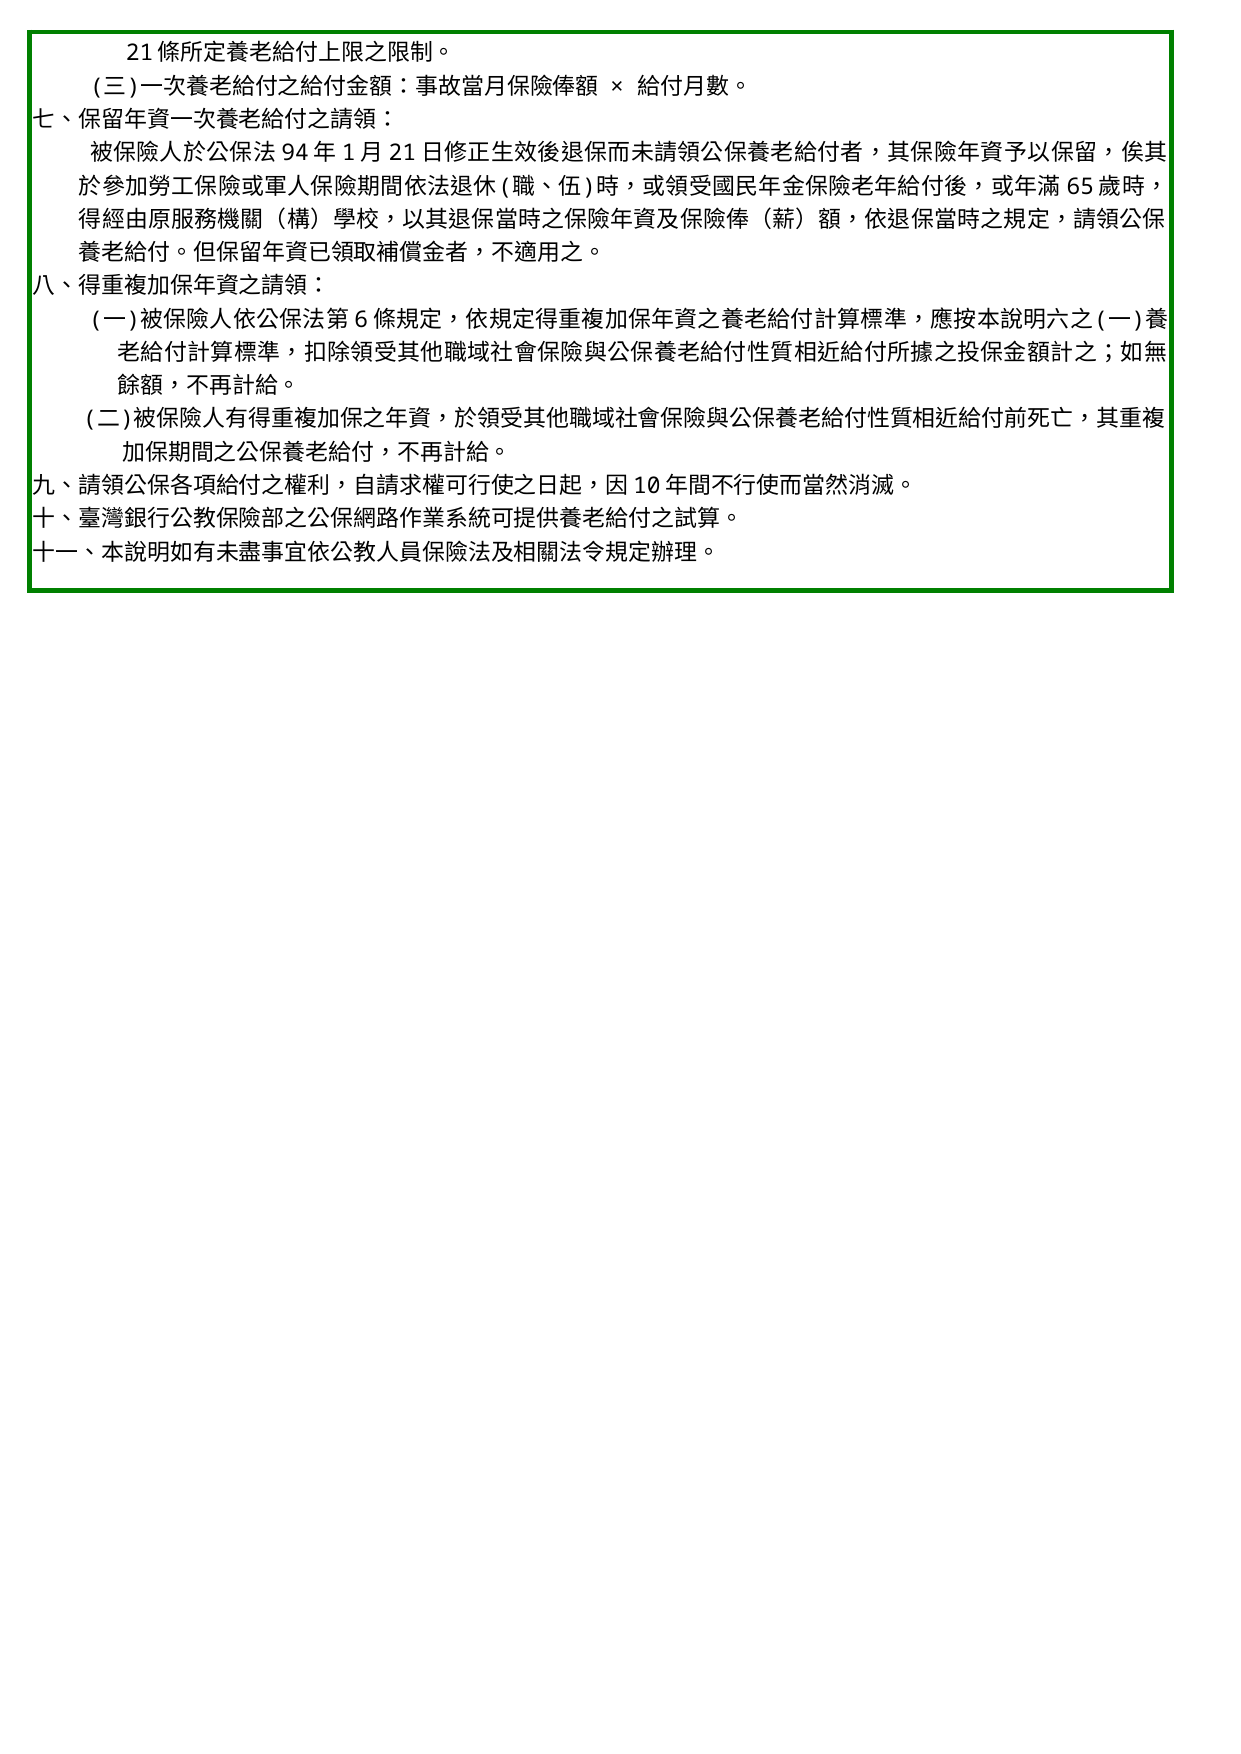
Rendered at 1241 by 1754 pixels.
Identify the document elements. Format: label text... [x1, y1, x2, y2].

table_cell 21條所定養老給付上限之限制。 (三)一次養老給付之給付金額：事故當月保險俸額 × 給付月數。 七、保留年資一次養老給付之請領： 被保險人於公保法94年1月21日修正生效後退保而未請領公保養老給付者，其保險年資予以保留，俟其於參加勞工保險或軍人保險期間依法退休(職、伍)時，或領受國民年金保險老年給付後，或年滿65歲時，得經由原服務機關（構）學校，以其退保當時之保險年資及保險俸（薪）額，依退保當時之規定，請領公保養老給付。但保留年資已領取補償金者，不適用之。 八、得重複加保年資之請領： (一)被保險人依公保法第6條規定，依規定得重複加保年資之養老給付計算標準，應按本說明六之(一)養老給付計算標準，扣除領受其他職域社會保險與公保養老給付性質相近給付所據之投保金額計之；如無餘額，不再計給。 (二)被保險人有得重複加保之年資，於領受其他職域社會保險與公保養老給付性質相近給付前死亡，其重複加保期間之公保養老給付，不再計給。 九、請領公保各項給付之權利，自請求權可行使之日起，因10年間不行使而當然消滅。 十、臺灣銀行公教保險部之公保網路作業系統可提供養老給付之試算。 十一、本說明如有未盡事宜依公教人員保險法及相關法令規定辦理。 [32, 34, 1169, 588]
